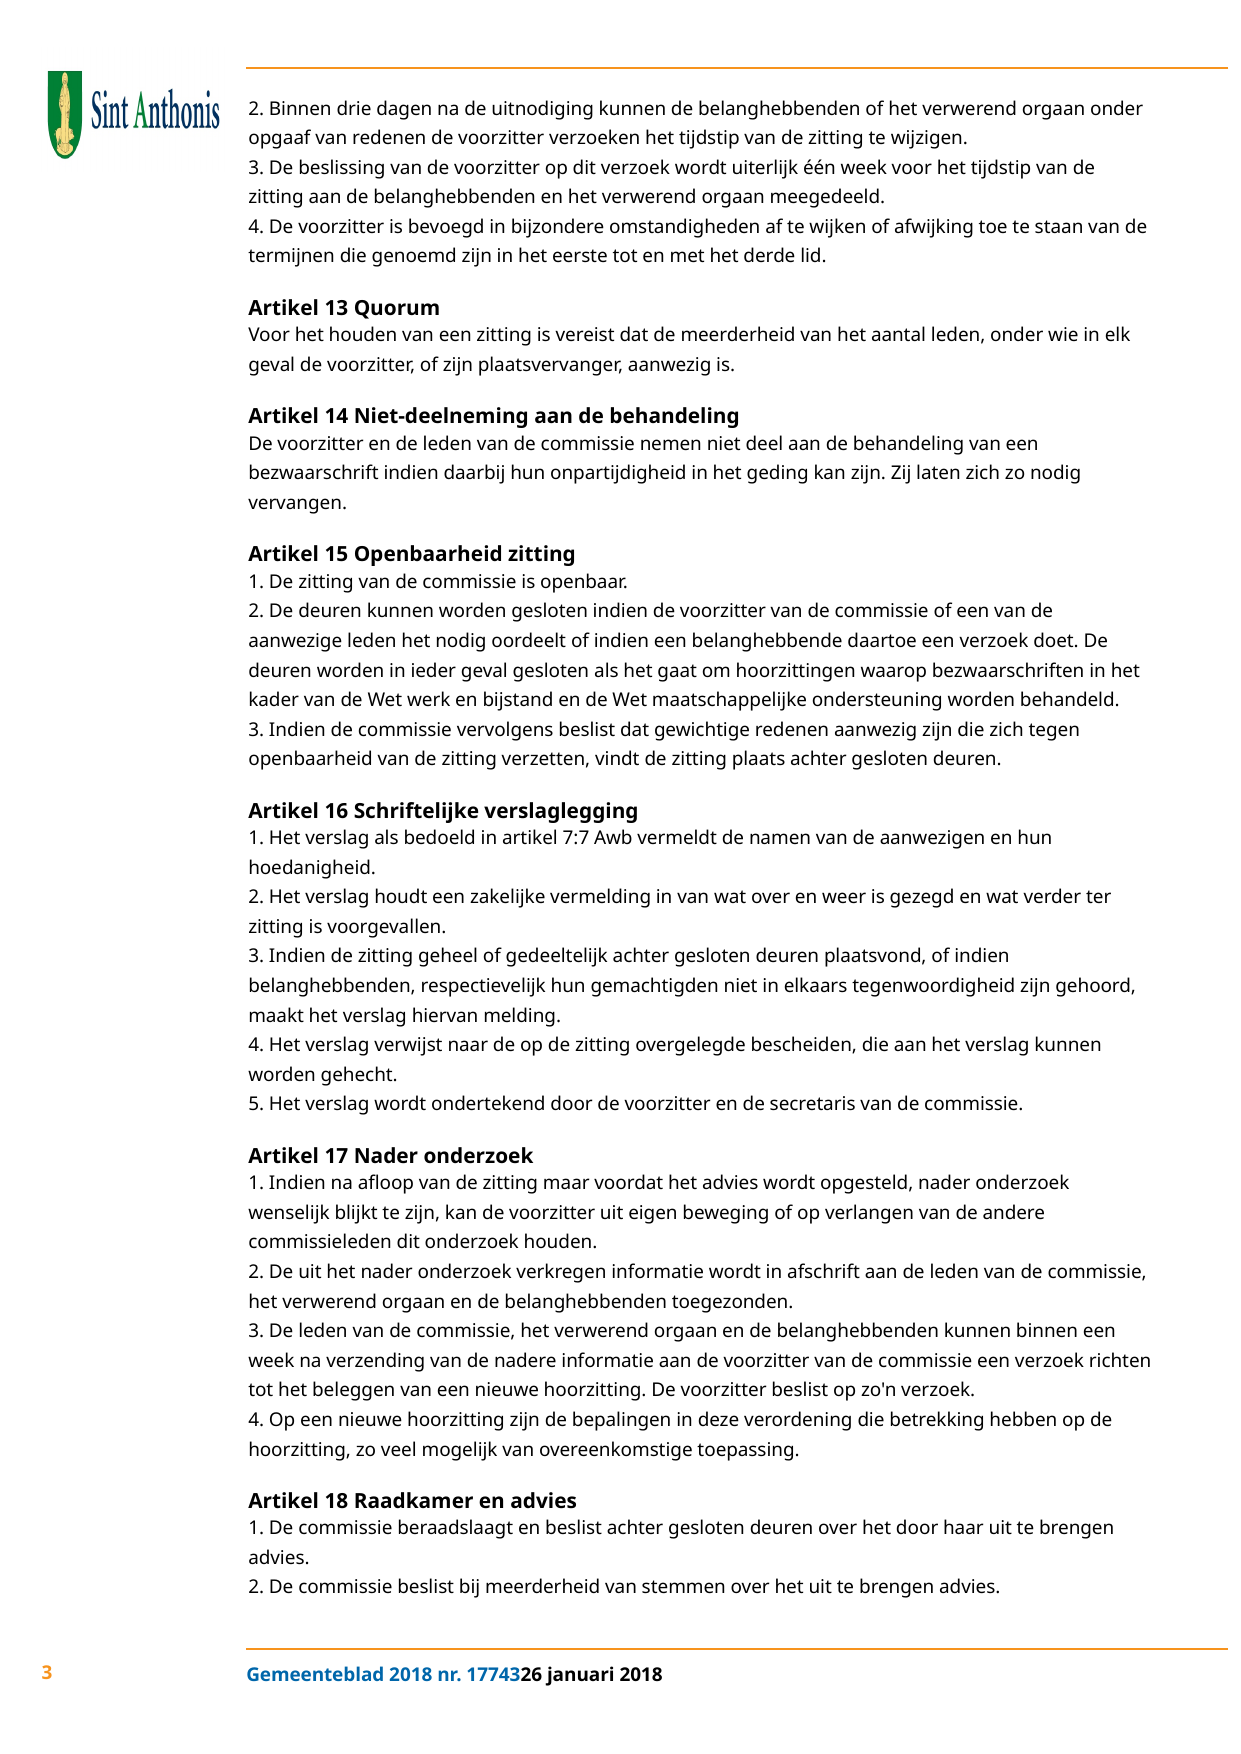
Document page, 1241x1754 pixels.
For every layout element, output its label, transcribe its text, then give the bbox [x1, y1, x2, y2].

text Voor het houden van een zitting is vereist dat de meerderheid van het aantal leden, onder wie in elk geval de voorzitter, of zijn plaatsvervanger, aanwezig is. [248, 322, 1152, 377]
text 1. De commissie beraadslaagt en beslist achter gesloten deuren over het door haar uit te brengen advies. [248, 1514, 1152, 1570]
text 1. Het verslag als bedoeld in artikel 7:7 Awb vermeldt de namen van de aanwezigen en hun hoedanigheid. [248, 824, 1152, 880]
text Artikel 15 Openbaarheid zitting [248, 539, 1152, 568]
picture [41, 47, 231, 172]
text 2. Het verslag houdt een zakelijke vermelding in van wat over en weer is gezegd en wat verder ter zitting is voorgevallen. [248, 883, 1152, 939]
text 2. De commissie beslist bij meerderheid van stemmen over het uit te brengen advies. [248, 1574, 1152, 1599]
text 2. Binnen drie dagen na de uitnodiging kunnen de belanghebbenden of het verwerend orgaan onder opgaaf van redenen de voorzitter verzoeken het tijdstip van de zitting te wijzigen. [248, 95, 1152, 150]
text Artikel 18 Raadkamer en advies [248, 1486, 1152, 1514]
text 4. Op een nieuwe hoorzitting zijn de bepalingen in deze verordening die betrekking hebben op de hoorzitting, zo veel mogelijk van overeenkomstige toepassing. [248, 1406, 1152, 1461]
text 1. Indien na afloop van de zitting maar voordat het advies wordt opgesteld, nader onderzoek wenselijk blijkt te zijn, kan de voorzitter uit eigen beweging of op verlangen van de andere commissieleden dit onderzoek houden. [248, 1169, 1152, 1254]
text 2. De uit het nader onderzoek verkregen informatie wordt in afschrift aan de leden van de commissie, het verwerend orgaan en de belanghebbenden toegezonden. [248, 1258, 1152, 1313]
text 5. Het verslag wordt ondertekend door de voorzitter en de secretaris van de commissie. [248, 1091, 1152, 1116]
text Artikel 14 Niet-deelneming aan de behandeling [248, 402, 1152, 430]
text 3. Indien de zitting geheel of gedeeltelijk achter gesloten deuren plaatsvond, of indien belanghebbenden, respectievelijk hun gemachtigden niet in elkaars tegenwoordigheid zijn gehoord, maakt het verslag hiervan melding. [248, 943, 1152, 1028]
text 2. De deuren kunnen worden gesloten indien de voorzitter van de commissie of een van de aanwezige leden het nodig oordeelt of indien een belanghebbende daartoe een verzoek doet. De deuren worden in ieder geval gesloten als het gaat om hoorzittingen waarop bezwaarschriften in het kader van de Wet werk en bijstand en de Wet maatschappelijke ondersteuning worden behandeld. [248, 598, 1152, 712]
text 4. De voorzitter is bevoegd in bijzondere omstandigheden af te wijken of afwijking toe te staan van de termijnen die genoemd zijn in het eerste tot en met het derde lid. [248, 213, 1152, 268]
text De voorzitter en de leden van de commissie nemen niet deel aan de behandeling van een bezwaarschrift indien daarbij hun onpartijdigheid in het geding kan zijn. Zij laten zich zo nodig vervangen. [248, 430, 1152, 515]
text 3. Indien de commissie vervolgens beslist dat gewichtige redenen aanwezig zijn die zich tegen openbaarheid van de zitting verzetten, vindt de zitting plaats achter gesloten deuren. [248, 716, 1152, 771]
text Artikel 17 Nader onderzoek [248, 1141, 1152, 1169]
text 3. De leden van de commissie, het verwerend orgaan en de belanghebbenden kunnen binnen een week na verzending van de nadere informatie aan de voorzitter van de commissie een verzoek richten tot het beleggen van een nieuwe hoorzitting. De voorzitter beslist op zo'n verzoek. [248, 1317, 1152, 1402]
text 4. Het verslag verwijst naar de op de zitting overgelegde bescheiden, die aan het verslag kunnen worden gehecht. [248, 1031, 1152, 1087]
text Artikel 16 Schriftelijke verslaglegging [248, 796, 1152, 824]
text 1. De zitting van de commissie is openbaar. [248, 568, 1152, 594]
text 3. De beslissing van de voorzitter op dit verzoek wordt uiterlijk één week voor het tijdstip van de zitting aan de belanghebbenden en het verwerend orgaan meegedeeld. [248, 154, 1152, 209]
text Artikel 13 Quorum [248, 293, 1152, 322]
